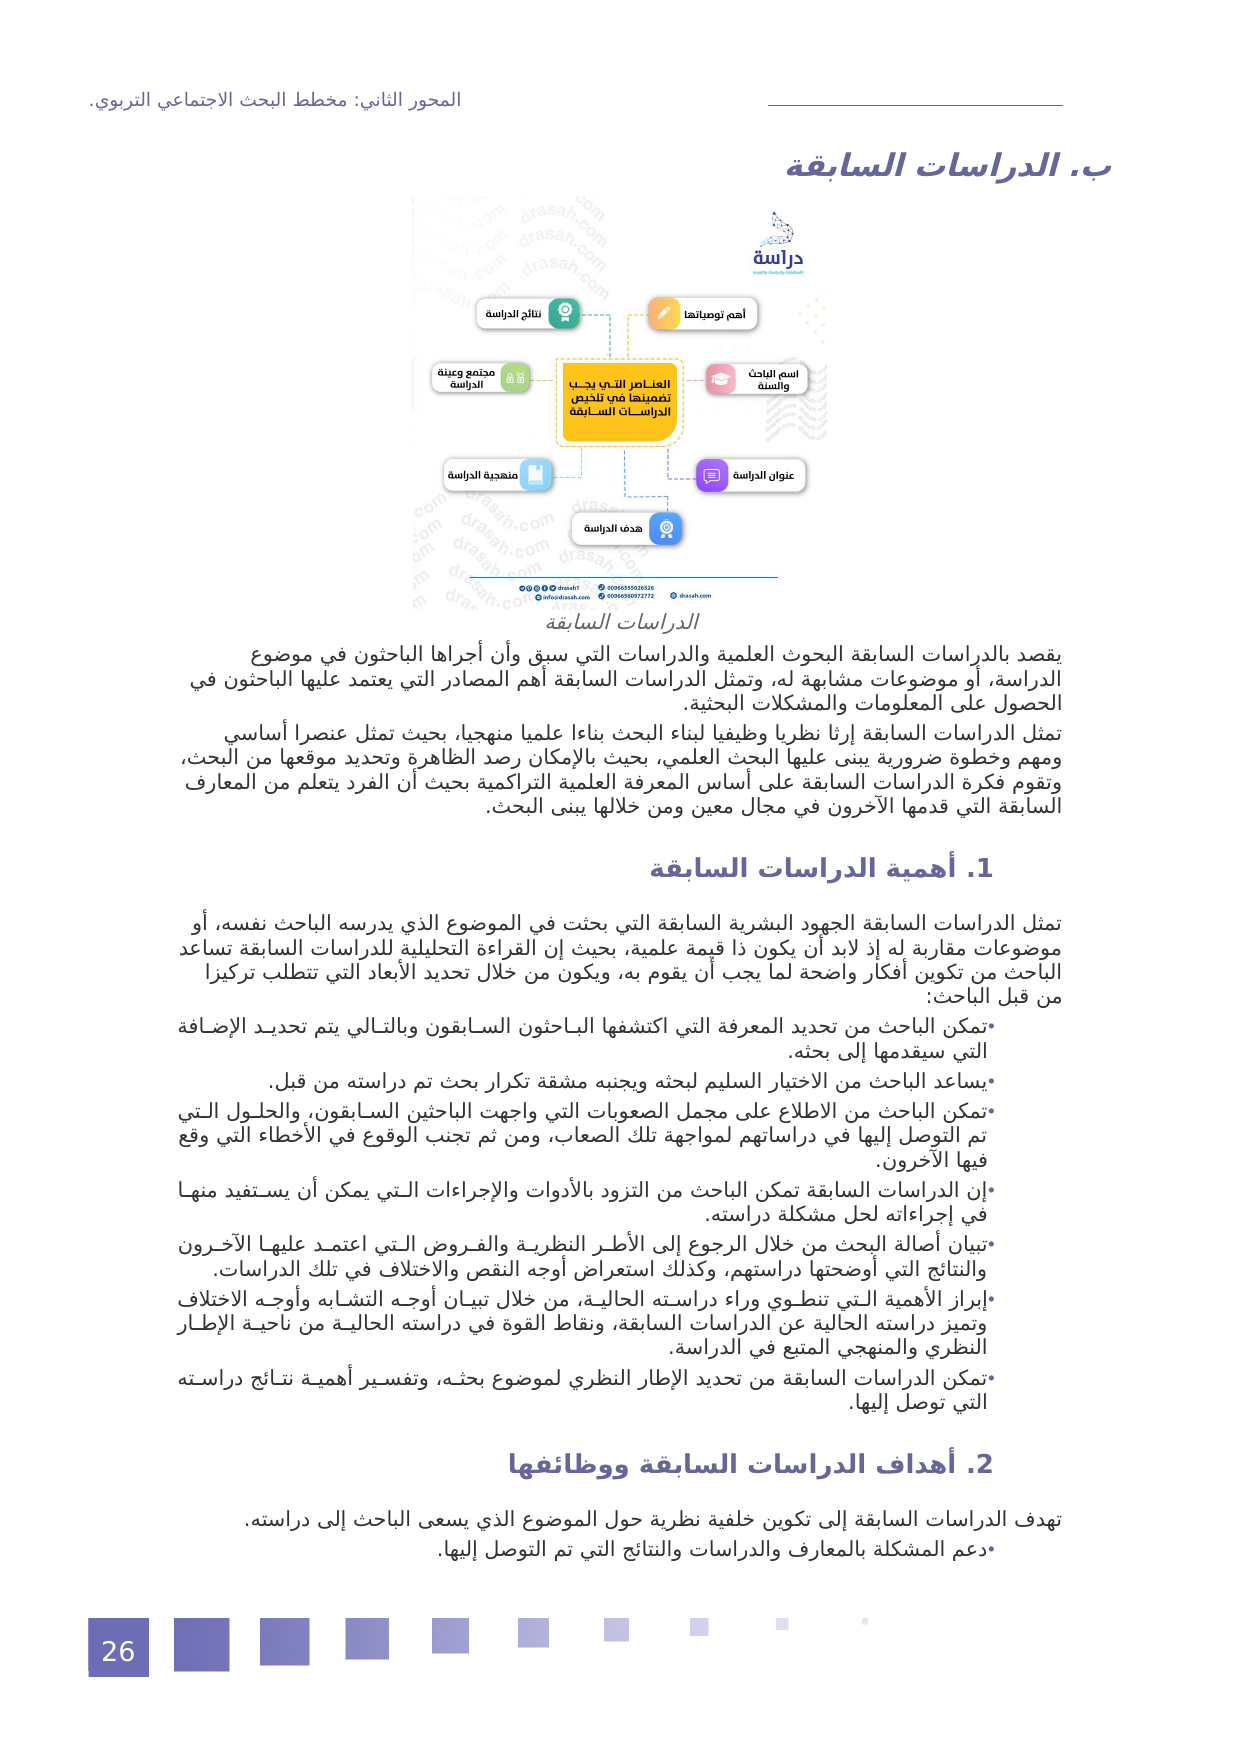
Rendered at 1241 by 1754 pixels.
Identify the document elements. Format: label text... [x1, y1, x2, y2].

list تمكن الباحث من الاطلاع على مجمل الصعوبات التي واجهت الباحثين السابقون، والحلول التي تم التوصل إليها في دراساتهم لمواجهة تلك الصعاب، ومن ثم تجنب الوقوع في الأخطاء التي وقع فيها الآخرون. [177, 1099, 1026, 1172]
text تهدف الدراسات السابقة إلى تكوين خلفية نظرية حول الموضوع الذي يسعى الباحث إلى دراسته. [177, 1507, 1063, 1531]
title الدراسات السابقة [177, 124, 1122, 184]
list يساعد الباحث من الاختيار السليم لبحثه ويجنبه مشقة تكرار بحث تم دراسته من قبل. [177, 1069, 1026, 1093]
title أهداف الدراسات السابقة ووظائفها [177, 1449, 1004, 1480]
list إبراز الأهمية التي تنطوي وراء دراسته الحالية، من خلال تبيان أوجه التشابه وأوجه الاختلاف وتميز دراسته الحالية عن الدراسات السابقة، ونقاط القوة في دراسته الحالية من ناحية الإطار النظري والمنهجي المتبع في الدراسة. [177, 1287, 1026, 1359]
title الدراسات السابقة [177, 610, 1063, 634]
text تمثل الدراسات السابقة إرثا نظريا وظيفيا لبناء البحث بناءا علميا منهجيا، بحيث تمثل عنصرا أساسي ومهم وخطوة ضرورية يبنى عليها البحث العلمي، بحيث بالإمكان رصد الظاهرة وتحديد موقعها من البحث، وتقوم فكرة الدراسات السابقة على أساس المعرفة العلمية التراكمية بحيث أن الفرد يتعلم من المعارف السابقة التي قدمها الآخرون في مجال معين ومن خلالها يبنى البحث. [177, 721, 1063, 818]
list تمكن الدراسات السابقة من تحديد الإطار النظري لموضوع بحثه، وتفسير أهمية نتائج دراسته التي توصل إليها. [177, 1366, 1026, 1414]
text يقصد بالدراسات السابقة البحوث العلمية والدراسات التي سبق وأن أجراها الباحثون في موضوع الدراسة، أو موضوعات مشابهة له، وتمثل الدراسات السابقة أهم المصادر التي يعتمد عليها الباحثون في الحصول على المعلومات والمشكلات البحثية. [177, 642, 1063, 715]
title أهمية الدراسات السابقة [177, 854, 1004, 884]
picture [88, 1618, 1063, 1677]
list تمكن الباحث من تحديد المعرفة التي اكتشفها الباحثون السابقون وبالتالي يتم تحديد الإضافة التي سيقدمها إلى بحثه. [177, 1014, 1026, 1063]
list إن الدراسات السابقة تمكن الباحث من التزود بالأدوات والإجراءات التي يمكن أن يستفيد منها في إجراءاته لحل مشكلة دراسته. [177, 1178, 1026, 1226]
picture [412, 196, 827, 610]
list تبيان أصالة البحث من خلال الرجوع إلى الأطر النظرية والفروض التي اعتمد عليها الآخرون والنتائج التي أوضحتها دراستهم، وكذلك استعراض أوجه النقص والاختلاف في تلك الدراسات. [177, 1232, 1026, 1281]
text تمثل الدراسات السابقة الجهود البشرية السابقة التي بحثت في الموضوع الذي يدرسه الباحث نفسه، أو موضوعات مقاربة له إذ لابد أن يكون ذا قيمة علمية، بحيث إن القراءة التحليلية للدراسات السابقة تساعد الباحث من تكوين أفكار واضحة لما يجب أن يقوم به، ويكون من خلال تحديد الأبعاد التي تتطلب تركيزا من قبل الباحث: [177, 911, 1063, 1008]
list دعم المشكلة بالمعارف والدراسات والنتائج التي تم التوصل إليها. [177, 1537, 1026, 1562]
